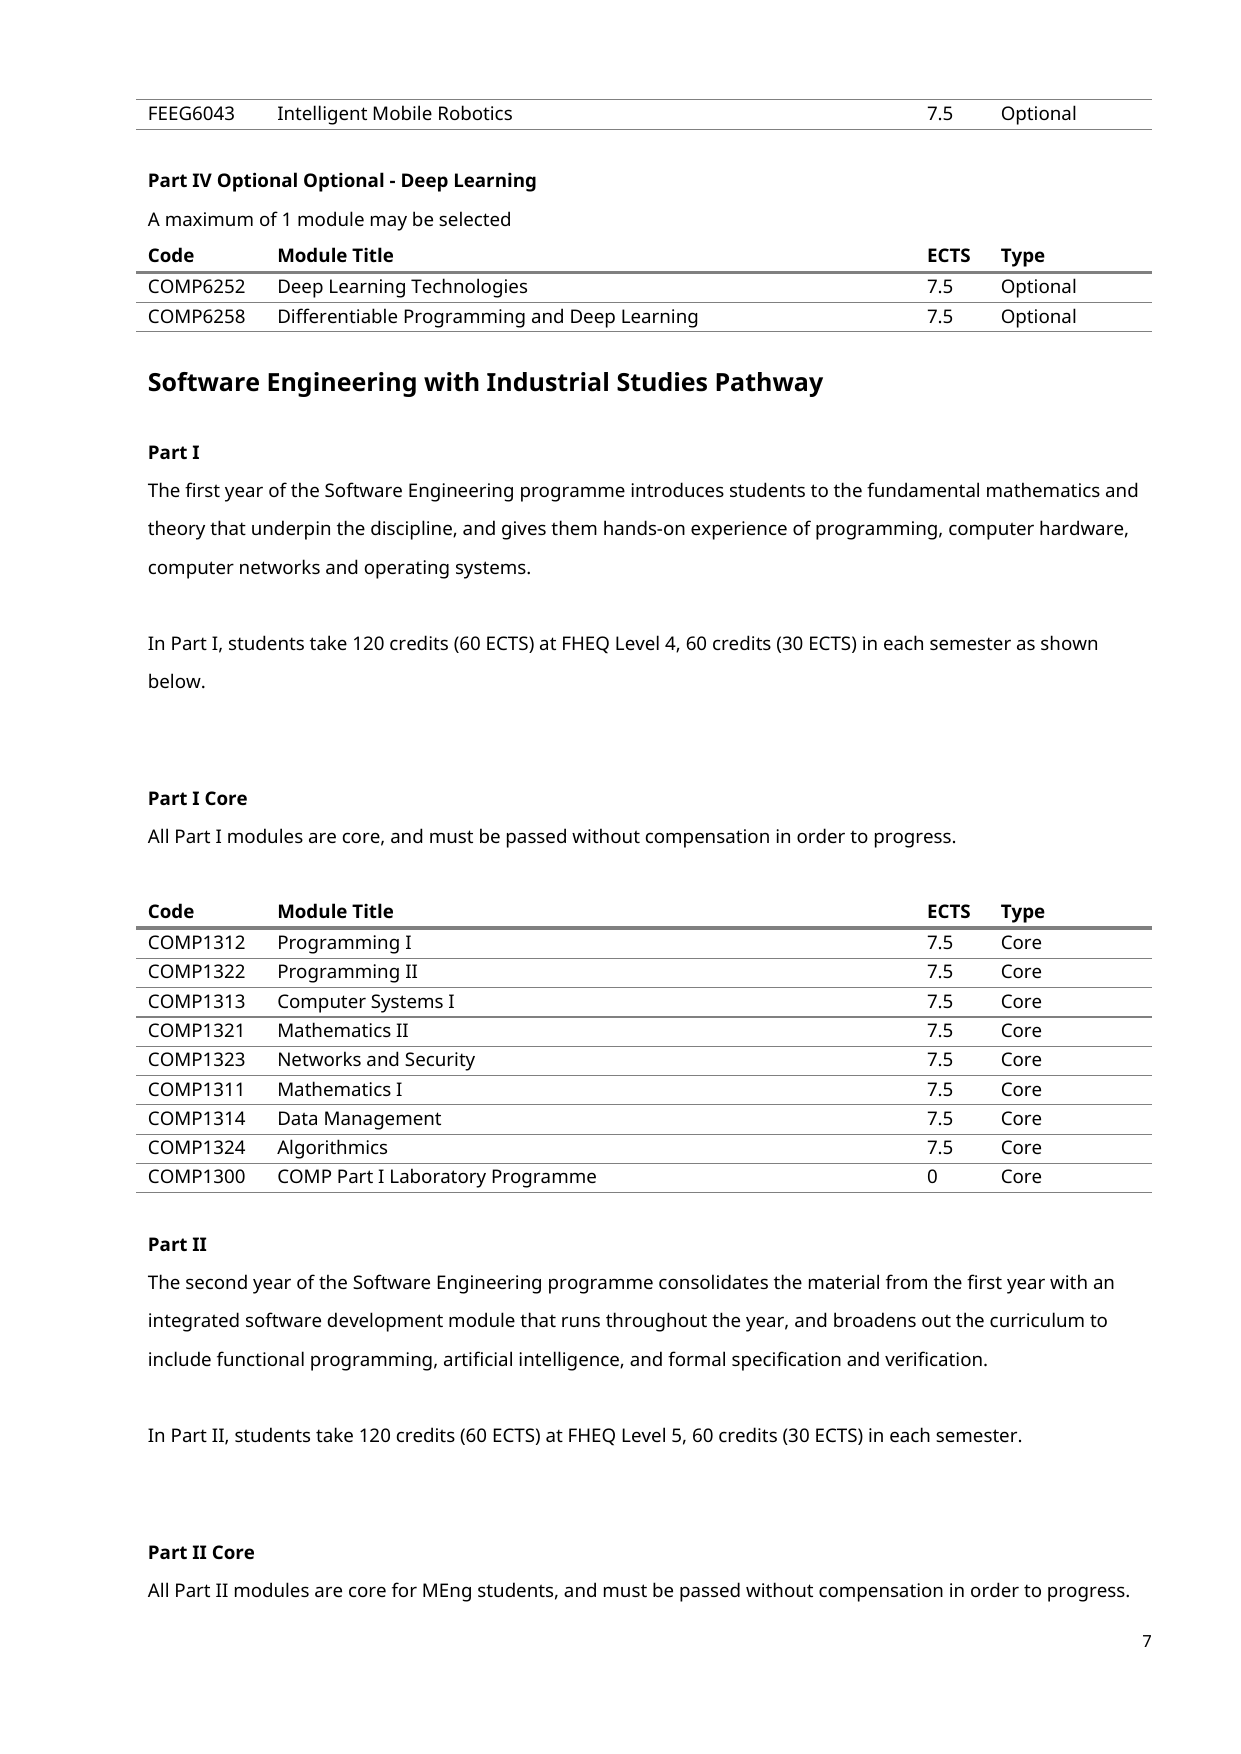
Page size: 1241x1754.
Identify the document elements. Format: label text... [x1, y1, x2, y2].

table_cell Software Engineering with Industrial Studies Pathway [136, 332, 1152, 401]
table_cell Deep Learning Technologies [266, 274, 916, 302]
table_cell Optional [989, 100, 1152, 128]
table_cell Core [989, 1047, 1152, 1075]
table_cell Mathematics II [266, 1018, 916, 1046]
table_cell COMP1324 [136, 1135, 266, 1163]
table_cell Mathematics I [266, 1076, 916, 1104]
table_cell ECTS [916, 242, 989, 271]
table_cell Intelligent Mobile Robotics [266, 100, 916, 128]
table_cell COMP1300 [136, 1164, 266, 1192]
table_cell Core [989, 1164, 1152, 1192]
table_cell Code [136, 242, 266, 271]
table_cell Networks and Security [266, 1047, 916, 1075]
table_cell Algorithmics [266, 1135, 916, 1163]
table_cell Data Management [266, 1105, 916, 1133]
table_cell COMP6252 [136, 274, 266, 302]
table_cell 7.5 [916, 1076, 989, 1104]
table_cell Module Title [266, 242, 916, 271]
table_cell Core [989, 1018, 1152, 1046]
table_cell COMP1312 [136, 930, 266, 958]
table_cell 7.5 [916, 1105, 989, 1133]
table_cell Core [989, 930, 1152, 958]
table_cell Computer Systems I [266, 988, 916, 1016]
table_cell 7.5 [916, 930, 989, 958]
table_cell Programming I [266, 930, 916, 958]
table_cell Part I Core All Part I modules are core, and must be passed without compensation in order to progress. [136, 747, 1152, 898]
table_cell COMP1321 [136, 1018, 266, 1046]
table_cell 7.5 [916, 1135, 989, 1163]
table_cell COMP1313 [136, 988, 266, 1016]
table_cell COMP Part I Laboratory Programme [266, 1164, 916, 1192]
table_cell Code [136, 898, 266, 926]
table_cell COMP1323 [136, 1047, 266, 1075]
table_cell COMP1322 [136, 959, 266, 987]
table_cell Core [989, 988, 1152, 1016]
table_cell Optional [989, 274, 1152, 302]
table_cell 7.5 [916, 1018, 989, 1046]
table_cell Part II Core All Part II modules are core for MEng students, and must be passed without compensation in order to progress. [136, 1501, 1152, 1614]
table_cell Programming II [266, 959, 916, 987]
table_cell 7.5 [916, 303, 989, 331]
table_cell 7.5 [916, 988, 989, 1016]
table_cell Type [989, 242, 1152, 271]
table_cell 7.5 [916, 959, 989, 987]
table_cell Part I The first year of the Software Engineering programme introduces students to the fundamental mathematics and theory that underpin the discipline, and gives them hands-on experience of programming, computer hardware, computer networks and operating systems. In Part I, students take 120 credits (60 ECTS) at FHEQ Level 4, 60 credits (30 ECTS) in each semester as shown below. [136, 401, 1152, 747]
table_cell FEEG6043 [136, 100, 266, 128]
table_cell Type [989, 898, 1152, 926]
table_cell Part IV Optional Optional - Deep Learning A maximum of 1 module may be selected [136, 130, 1152, 242]
table_cell Part II The second year of the Software Engineering programme consolidates the material from the first year with an integrated software development module that runs throughout the year, and broadens out the curriculum to include functional programming, artificial intelligence, and formal specification and verification. In Part II, students take 120 credits (60 ECTS) at FHEQ Level 5, 60 credits (30 ECTS) in each semester. [136, 1193, 1152, 1501]
table_cell Core [989, 1076, 1152, 1104]
table_cell Core [989, 1105, 1152, 1133]
table_cell COMP1314 [136, 1105, 266, 1133]
table_cell Core [989, 959, 1152, 987]
table_cell Core [989, 1135, 1152, 1163]
table_cell COMP6258 [136, 303, 266, 331]
table_cell 7.5 [916, 274, 989, 302]
table_cell ECTS [916, 898, 989, 926]
table_cell Differentiable Programming and Deep Learning [266, 303, 916, 331]
table_cell COMP1311 [136, 1076, 266, 1104]
table_cell Module Title [266, 898, 916, 926]
table_cell 7.5 [916, 100, 989, 128]
table_cell Optional [989, 303, 1152, 331]
table_cell 0 [916, 1164, 989, 1192]
table_cell 7.5 [916, 1047, 989, 1075]
